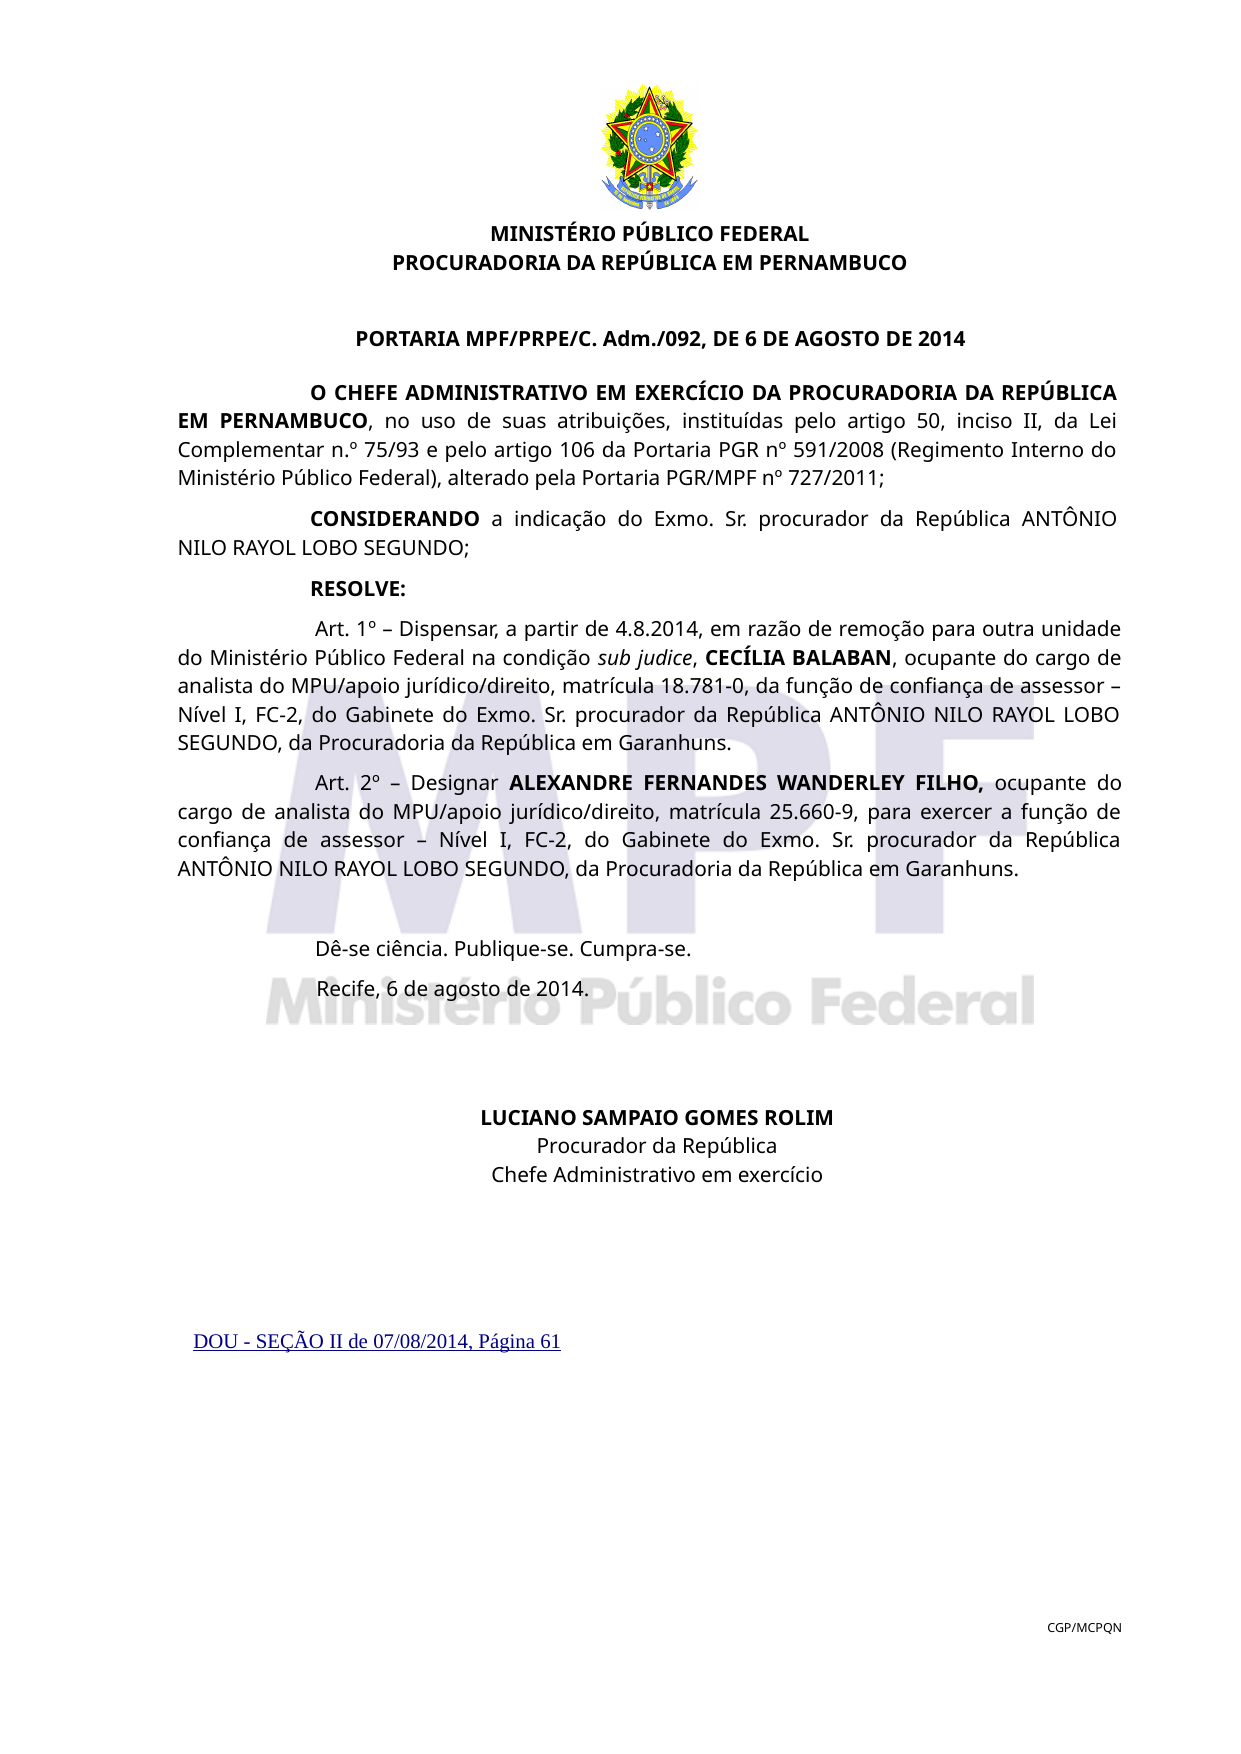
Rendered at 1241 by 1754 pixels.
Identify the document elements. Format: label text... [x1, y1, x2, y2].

text MINISTÉRIO PÚBLICO FEDERAL [177, 219, 1122, 248]
picture [266, 757, 1034, 768]
text PROCURADORIA DA REPÚBLICA EM PERNAMBUCO [177, 248, 1122, 276]
text O CHEFE ADMINISTRATIVO EM EXERCÍCIO DA PROCURADORIA DA REPÚBLICA EM PERNAMBUCO, no uso de suas atribuições, instituídas pelo artigo 50, inciso II, da Lei Complementar n.º 75/93 e pelo artigo 106 da Portaria PGR nº 591/2008 (Regimento Interno do Ministério Público Federal), alterado pela Portaria PGR/MPF nº 727/2011; [177, 378, 1118, 492]
text Art. 2º – Designar ALEXANDRE FERNANDES WANDERLEY FILHO, ocupante do cargo de analista do MPU/apoio jurídico/direito, matrícula 25.660-9, para exercer a função de confiança de assessor – Nível I, FC-2, do Gabinete do Exmo. Sr. procurador da República ANTÔNIO NILO RAYOL LOBO SEGUNDO, da Procuradoria da República em Garanhuns. [177, 768, 1122, 882]
picture [599, 82, 700, 211]
table_header DOU - SEÇÃO II de 07/08/2014, Página 61 [190, 1327, 565, 1356]
text Dê-se ciência. Publique-se. Cumpra-se. [177, 934, 1122, 963]
picture [266, 1003, 1034, 1025]
picture [266, 963, 1034, 974]
text Chefe Administrativo em exercício [177, 1160, 1137, 1188]
text CONSIDERANDO a indicação do Exmo. Sr. procurador da República ANTÔNIO NILO RAYOL LOBO SEGUNDO; [177, 504, 1118, 561]
text Art. 1º – Dispensar, a partir de 4.8.2014, em razão de remoção para outra unidade do Ministério Público Federal na condição sub judice, CECÍLIA BALABAN, ocupante do cargo de analista do MPU/apoio jurídico/direito, matrícula 18.781-0, da função de confiança de assessor – Nível I, FC-2, do Gabinete do Exmo. Sr. procurador da República ANTÔNIO NILO RAYOL LOBO SEGUNDO, da Procuradoria da República em Garanhuns. [177, 614, 1122, 757]
text Recife, 6 de agosto de 2014. [177, 974, 1122, 1003]
text RESOLVE: [177, 574, 1118, 602]
text Procurador da República [177, 1131, 1137, 1160]
table_header [177, 1327, 190, 1356]
subtitle PORTARIA MPF/PRPE/C. Adm./092, DE 6 DE AGOSTO DE 2014 [177, 324, 1122, 353]
text LUCIANO SAMPAIO GOMES ROLIM [177, 1103, 1137, 1131]
picture [266, 882, 1034, 934]
